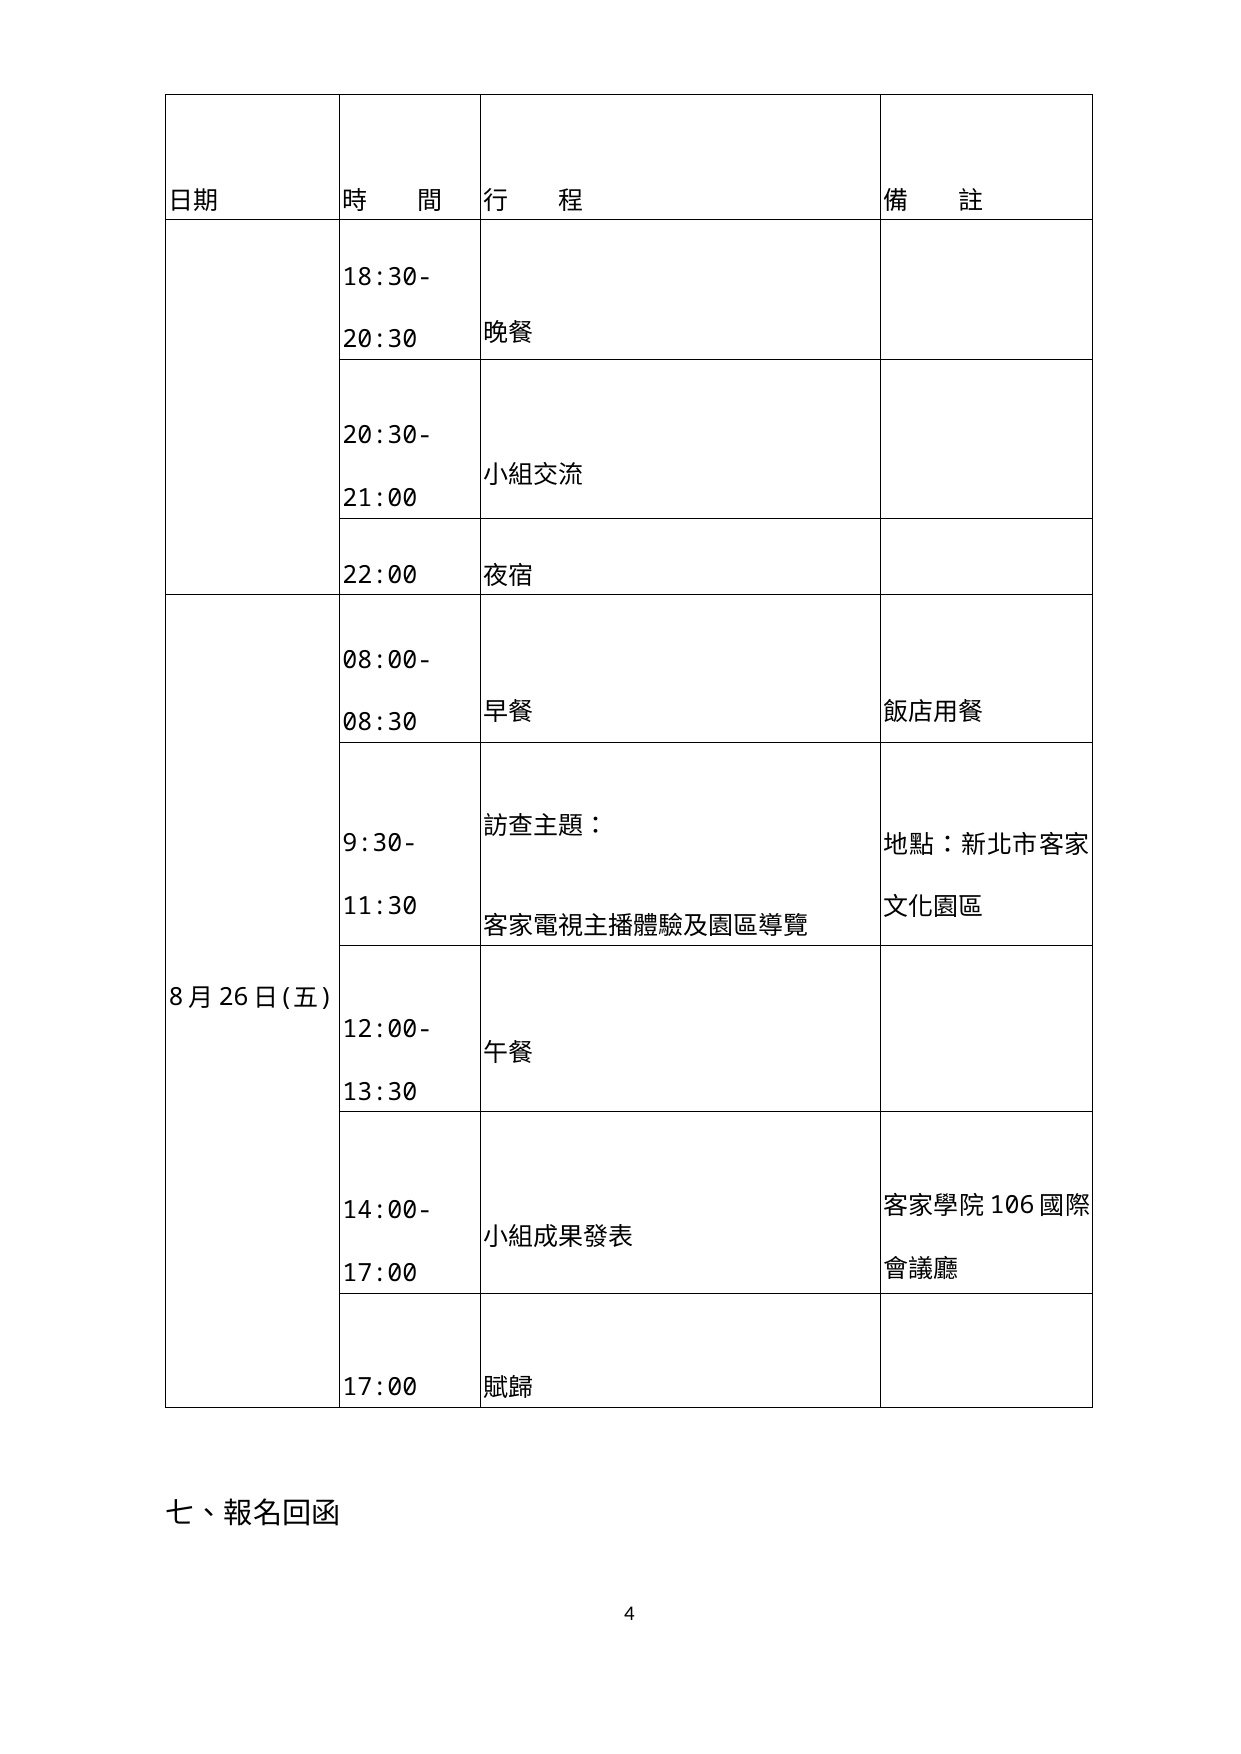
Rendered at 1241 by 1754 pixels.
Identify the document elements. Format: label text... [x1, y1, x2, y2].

table_cell 18:30-20:30 [340, 220, 480, 359]
table_cell 9:30-11:30 [340, 743, 480, 944]
table_cell 08:00-08:30 [340, 595, 480, 742]
table_cell 小組交流 [481, 360, 880, 517]
table_cell [881, 1294, 1092, 1407]
table_cell [881, 946, 1092, 1111]
table_cell 飯店用餐 [881, 595, 1092, 742]
table_header 行 程 [481, 95, 880, 219]
table_header 日期 [166, 95, 339, 219]
table_cell 22:00 [340, 519, 480, 594]
table_cell 午餐 [481, 946, 880, 1111]
table_cell 20:30-21:00 [340, 360, 480, 517]
table_cell 8月26日(五) [166, 595, 339, 1407]
table_cell [881, 220, 1092, 359]
table_cell 客家學院106國際會議廳 [881, 1112, 1092, 1293]
table_cell 12:00-13:30 [340, 946, 480, 1111]
table_cell 17:00 [340, 1294, 480, 1407]
table_cell 賦歸 [481, 1294, 880, 1407]
table_cell [166, 220, 339, 594]
table_header 備 註 [881, 95, 1092, 219]
table_cell [881, 519, 1092, 594]
table_header 時 間 [340, 95, 480, 219]
table_cell 晚餐 [481, 220, 880, 359]
table_cell 14:00-17:00 [340, 1112, 480, 1293]
table_cell 早餐 [481, 595, 880, 742]
table_cell 訪查主題： 客家電視主播體驗及園區導覽 [481, 743, 880, 944]
table_cell 地點：新北市客家文化園區 [881, 743, 1092, 944]
table_cell 小組成果發表 [481, 1112, 880, 1293]
table_cell 夜宿 [481, 519, 880, 594]
table_cell [881, 360, 1092, 517]
text 七、報名回函 [165, 1469, 1093, 1532]
